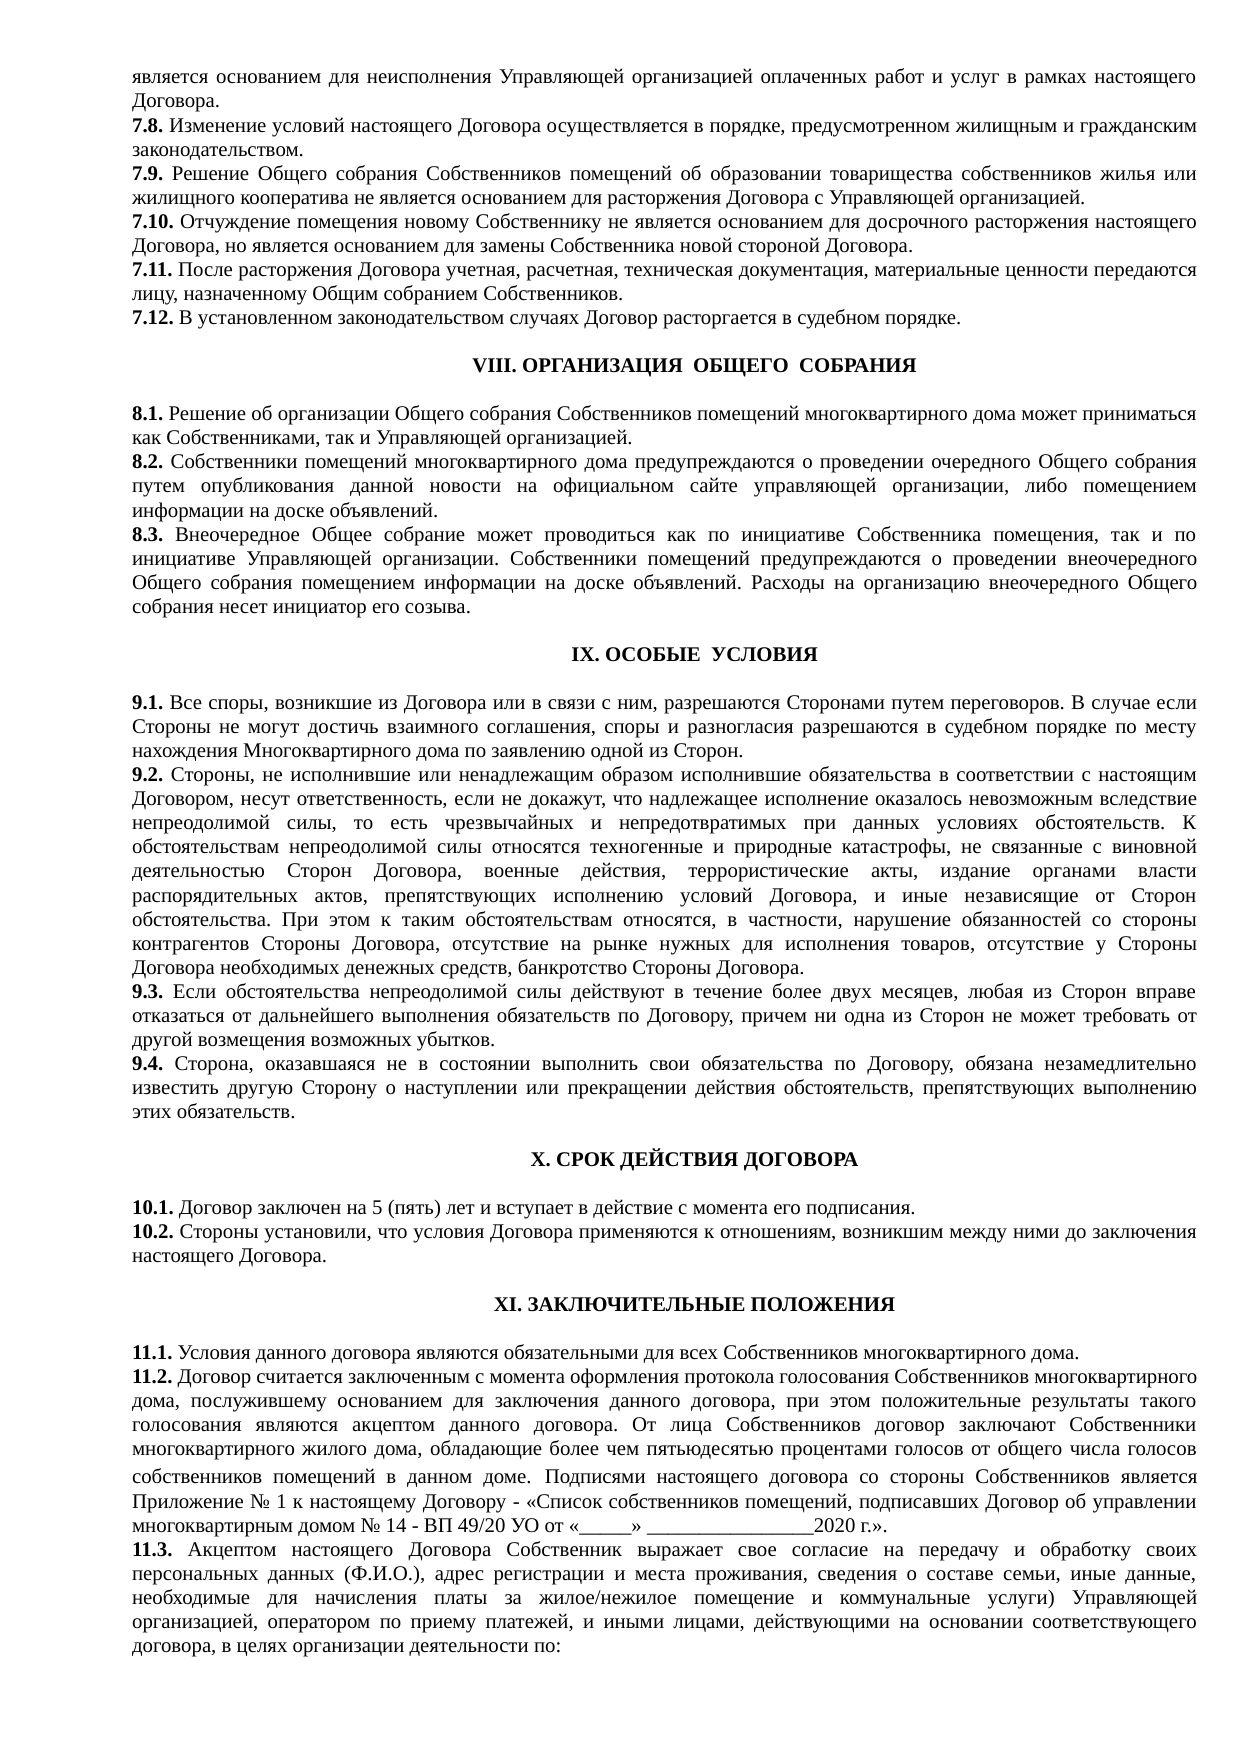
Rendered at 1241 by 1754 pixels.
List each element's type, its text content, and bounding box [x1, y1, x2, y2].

text 7.11. После расторжения Договора учетная, расчетная, техническая документация, материальные ценности передаются лицу, назначенному Общим собранием Собственников. [132, 257, 1198, 305]
text IX. ОСОБЫЕ УСЛОВИЯ [132, 642, 1198, 666]
text 9.4. Сторона, оказавшаяся не в состоянии выполнить свои обязательства по Договору, обязана незамедлительно известить другую Сторону о наступлении или прекращении действия обстоятельств, препятствующих выполнению этих обязательств. [132, 1051, 1198, 1123]
text VIII. ОРГАНИЗАЦИЯ ОБЩЕГО СОБРАНИЯ [132, 353, 1198, 377]
text 11.2. Договор считается заключенным с момента оформления протокола голосования Собственников многоквартирного дома, послужившему основанием для заключения данного договора, при этом положительные результаты такого голосования являются акцептом данного договора. От лица Собственников договор заключают Собственники многоквартирного жилого дома, обладающие более чем пятьюдесятью процентами голосов от общего числа голосов собственников помещений в данном доме. Подписями настоящего договора со стороны Собственников является Приложение № 1 к настоящему Договору - «Список собственников помещений, подписавших Договор об управлении многоквартирным домом № 14 - ВП 49/20 УО от «_____» ________________2020 г.». [132, 1364, 1198, 1537]
text 7.12. В установленном законодательством случаях Договор расторгается в судебном порядке. [132, 305, 1198, 329]
text 11.3. Акцептом настоящего Договора Собственник выражает свое согласие на передачу и обработку своих персональных данных (Ф.И.О.), адрес регистрации и места проживания, сведения о составе семьи, иные данные, необходимые для начисления платы за жилое/нежилое помещение и коммунальные услуги) Управляющей организацией, оператором по приему платежей, и иными лицами, действующими на основании соответствующего договора, в целях организации деятельности по: [132, 1537, 1198, 1657]
text 9.2. Стороны, не исполнившие или ненадлежащим образом исполнившие обязательства в соответствии с настоящим Договором, несут ответственность, если не докажут, что надлежащее исполнение оказалось невозможным вследствие непреодолимой силы, то есть чрезвычайных и непредотвратимых при данных условиях обстоятельств. К обстоятельствам непреодолимой силы относятся техногенные и природные катастрофы, не связанные с виновной деятельностью Сторон Договора, военные действия, террористические акты, издание органами власти распорядительных актов, препятствующих исполнению условий Договора, и иные независящие от Сторон обстоятельства. При этом к таким обстоятельствам относятся, в частности, нарушение обязанностей со стороны контрагентов Стороны Договора, отсутствие на рынке нужных для исполнения товаров, отсутствие у Стороны Договора необходимых денежных средств, банкротство Стороны Договора. [132, 762, 1198, 979]
text XI. ЗАКЛЮЧИТЕЛЬНЫЕ ПОЛОЖЕНИЯ [132, 1292, 1198, 1316]
text 9.3. Если обстоятельства непреодолимой силы действуют в течение более двух месяцев, любая из Сторон вправе отказаться от дальнейшего выполнения обязательств по Договору, причем ни одна из Сторон не может требовать от другой возмещения возможных убытков. [132, 979, 1198, 1051]
text является основанием для неисполнения Управляющей организацией оплаченных работ и услуг в рамках настоящего Договора. [132, 64, 1198, 112]
text 8.2. Собственники помещений многоквартирного дома предупреждаются о проведении очередного Общего собрания путем опубликования данной новости на официальном сайте управляющей организации, либо помещением информации на доске объявлений. [132, 449, 1198, 522]
text 7.10. Отчуждение помещения новому Собственнику не является основанием для досрочного расторжения настоящего Договора, но является основанием для замены Собственника новой стороной Договора. [132, 209, 1198, 257]
text 10.1. Договор заключен на 5 (пять) лет и вступает в действие с момента его подписания. [132, 1195, 1198, 1219]
text 9.1. Все споры, возникшие из Договора или в связи с ним, разрешаются Сторонами путем переговоров. В случае если Стороны не могут достичь взаимного соглашения, споры и разногласия разрешаются в судебном порядке по месту нахождения Многоквартирного дома по заявлению одной из Сторон. [132, 690, 1198, 762]
text X. СРОК ДЕЙСТВИЯ ДОГОВОРА [132, 1147, 1198, 1171]
text 10.2. Стороны установили, что условия Договора применяются к отношениям, возникшим между ними до заключения настоящего Договора. [132, 1219, 1198, 1267]
text 11.1. Условия данного договора являются обязательными для всех Собственников многоквартирного дома. [132, 1340, 1198, 1364]
text 8.3. Внеочередное Общее собрание может проводиться как по инициативе Собственника помещения, так и по инициативе Управляющей организации. Собственники помещений предупреждаются о проведении внеочередного Общего собрания помещением информации на доске объявлений. Расходы на организацию внеочередного Общего собрания несет инициатор его созыва. [132, 522, 1198, 618]
text 7.9. Решение Общего собрания Собственников помещений об образовании товарищества собственников жилья или жилищного кооператива не является основанием для расторжения Договора с Управляющей организацией. [132, 161, 1198, 209]
text 8.1. Решение об организации Общего собрания Собственников помещений многоквартирного дома может приниматься как Собственниками, так и Управляющей организацией. [132, 401, 1198, 449]
text 7.8. Изменение условий настоящего Договора осуществляется в порядке, предусмотренном жилищным и гражданским законодательством. [132, 112, 1198, 161]
